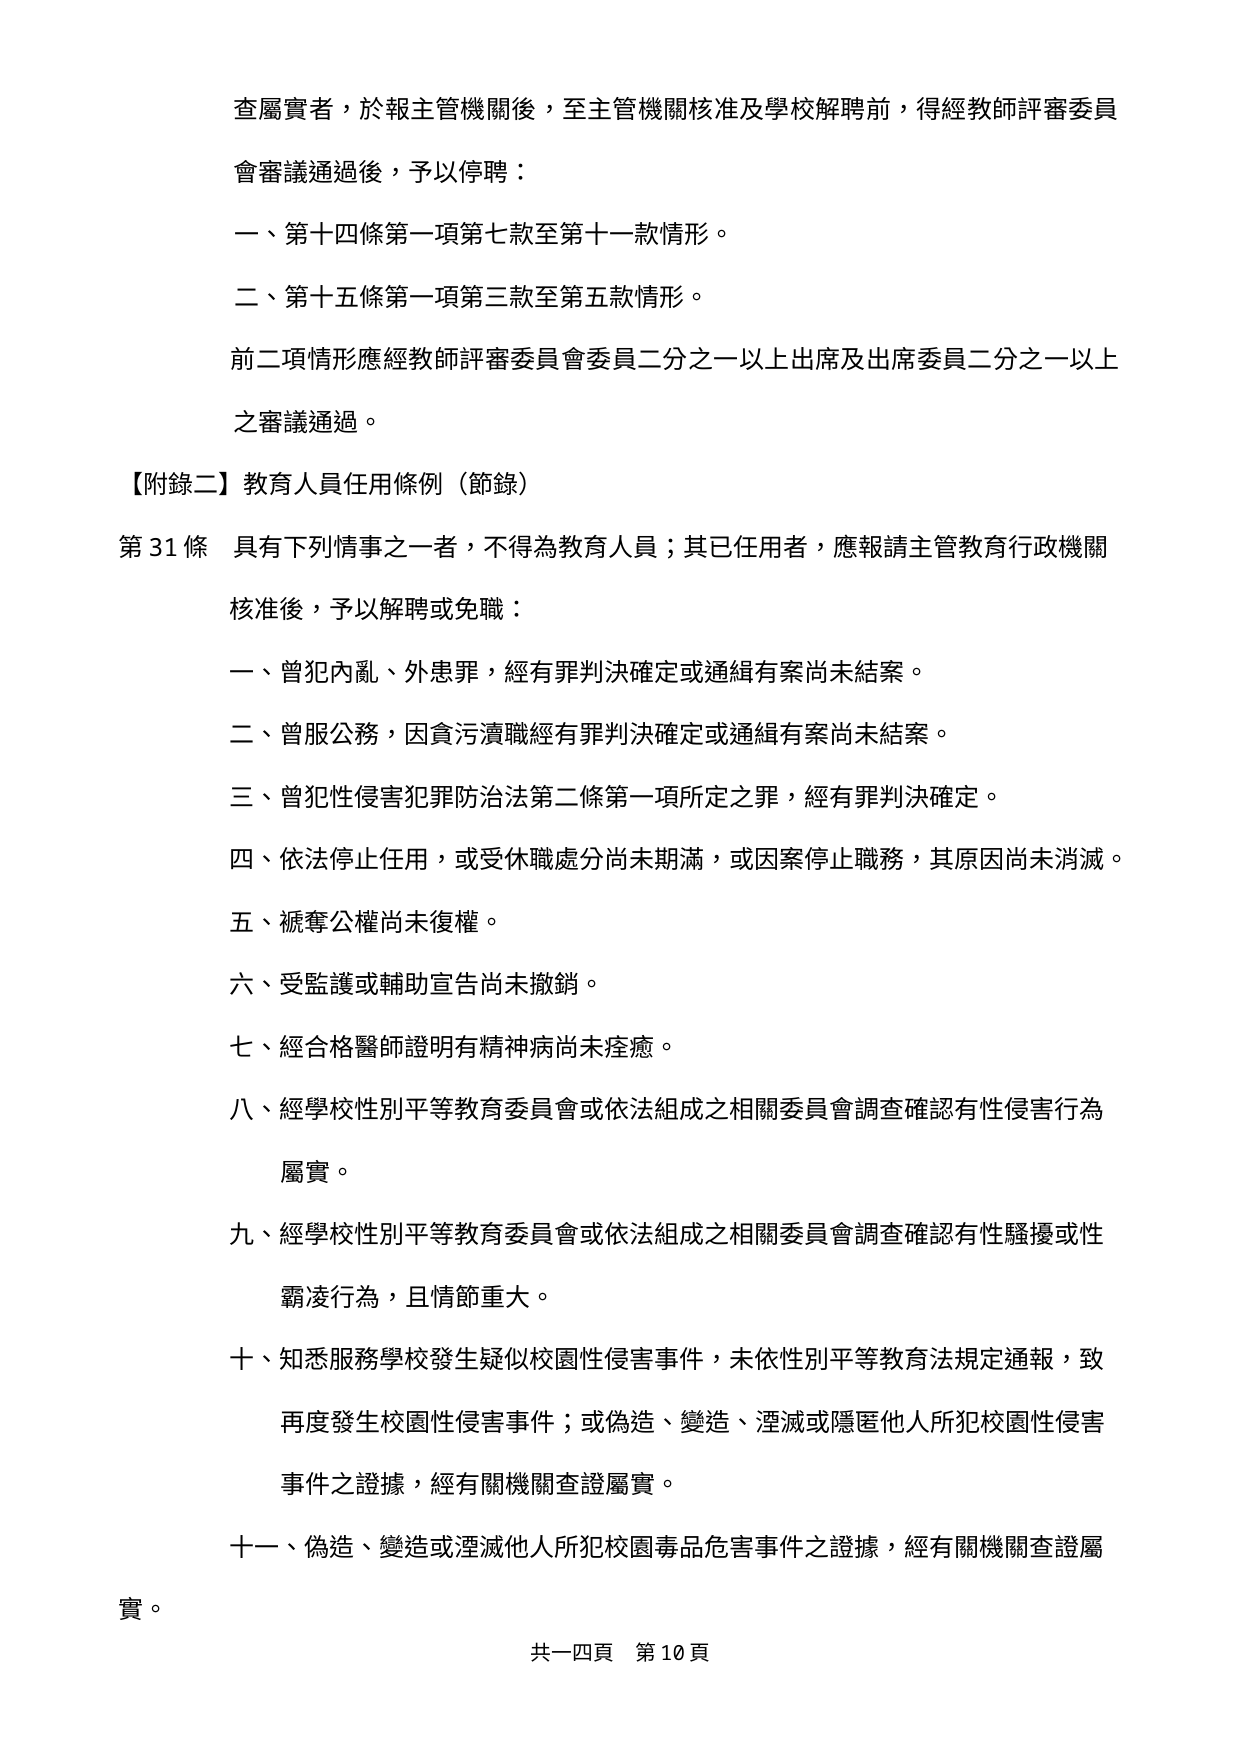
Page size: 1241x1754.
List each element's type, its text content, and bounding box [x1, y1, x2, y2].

text 【附錄二】教育人員任用條例（節錄） [118, 441, 1122, 504]
text 四、依法停止任用，或受休職處分尚未期滿，或因案停止職務，其原因尚未消滅。 [118, 816, 1122, 879]
text 查屬實者，於報主管機關後，至主管機關核准及學校解聘前，得經教師評審委員會審議通過後，予以停聘： [231, 66, 1122, 191]
text 十、知悉服務學校發生疑似校園性侵害事件，未依性別平等教育法規定通報，致再度發生校園性侵害事件；或偽造、變造、湮滅或隱匿他人所犯校園性侵害事件之證據，經有關機關查證屬實。 [229, 1316, 1122, 1504]
text 七、經合格醫師證明有精神病尚未痊癒。 [118, 1004, 1122, 1066]
text 前二項情形應經教師評審委員會委員二分之一以上出席及出席委員二分之一以上之審議通過。 [231, 316, 1122, 441]
text 八、經學校性別平等教育委員會或依法組成之相關委員會調查確認有性侵害行為 屬實。 [229, 1066, 1122, 1191]
text 五、褫奪公權尚未復權。 [118, 879, 1122, 941]
text 第31條 具有下列情事之一者，不得為教育人員；其已任用者，應報請主管教育行政機關核准後，予以解聘或免職： [118, 504, 1122, 629]
text 九、經學校性別平等教育委員會或依法組成之相關委員會調查確認有性騷擾或性 霸凌行為，且情節重大。 [229, 1191, 1122, 1316]
text 一、第十四條第一項第七款至第十一款情形。 [118, 191, 1122, 254]
text 六、受監護或輔助宣告尚未撤銷。 [118, 941, 1122, 1004]
text 三、曾犯性侵害犯罪防治法第二條第一項所定之罪，經有罪判決確定。 [118, 754, 1122, 816]
text 十一、偽造、變造或湮滅他人所犯校園毒品危害事件之證據，經有關機關查證屬實。 [118, 1504, 1122, 1629]
text 二、第十五條第一項第三款至第五款情形。 [118, 254, 1122, 316]
text 二、曾服公務，因貪污瀆職經有罪判決確定或通緝有案尚未結案。 [118, 691, 1122, 754]
text 一、曾犯內亂、外患罪，經有罪判決確定或通緝有案尚未結案。 [118, 629, 1122, 691]
